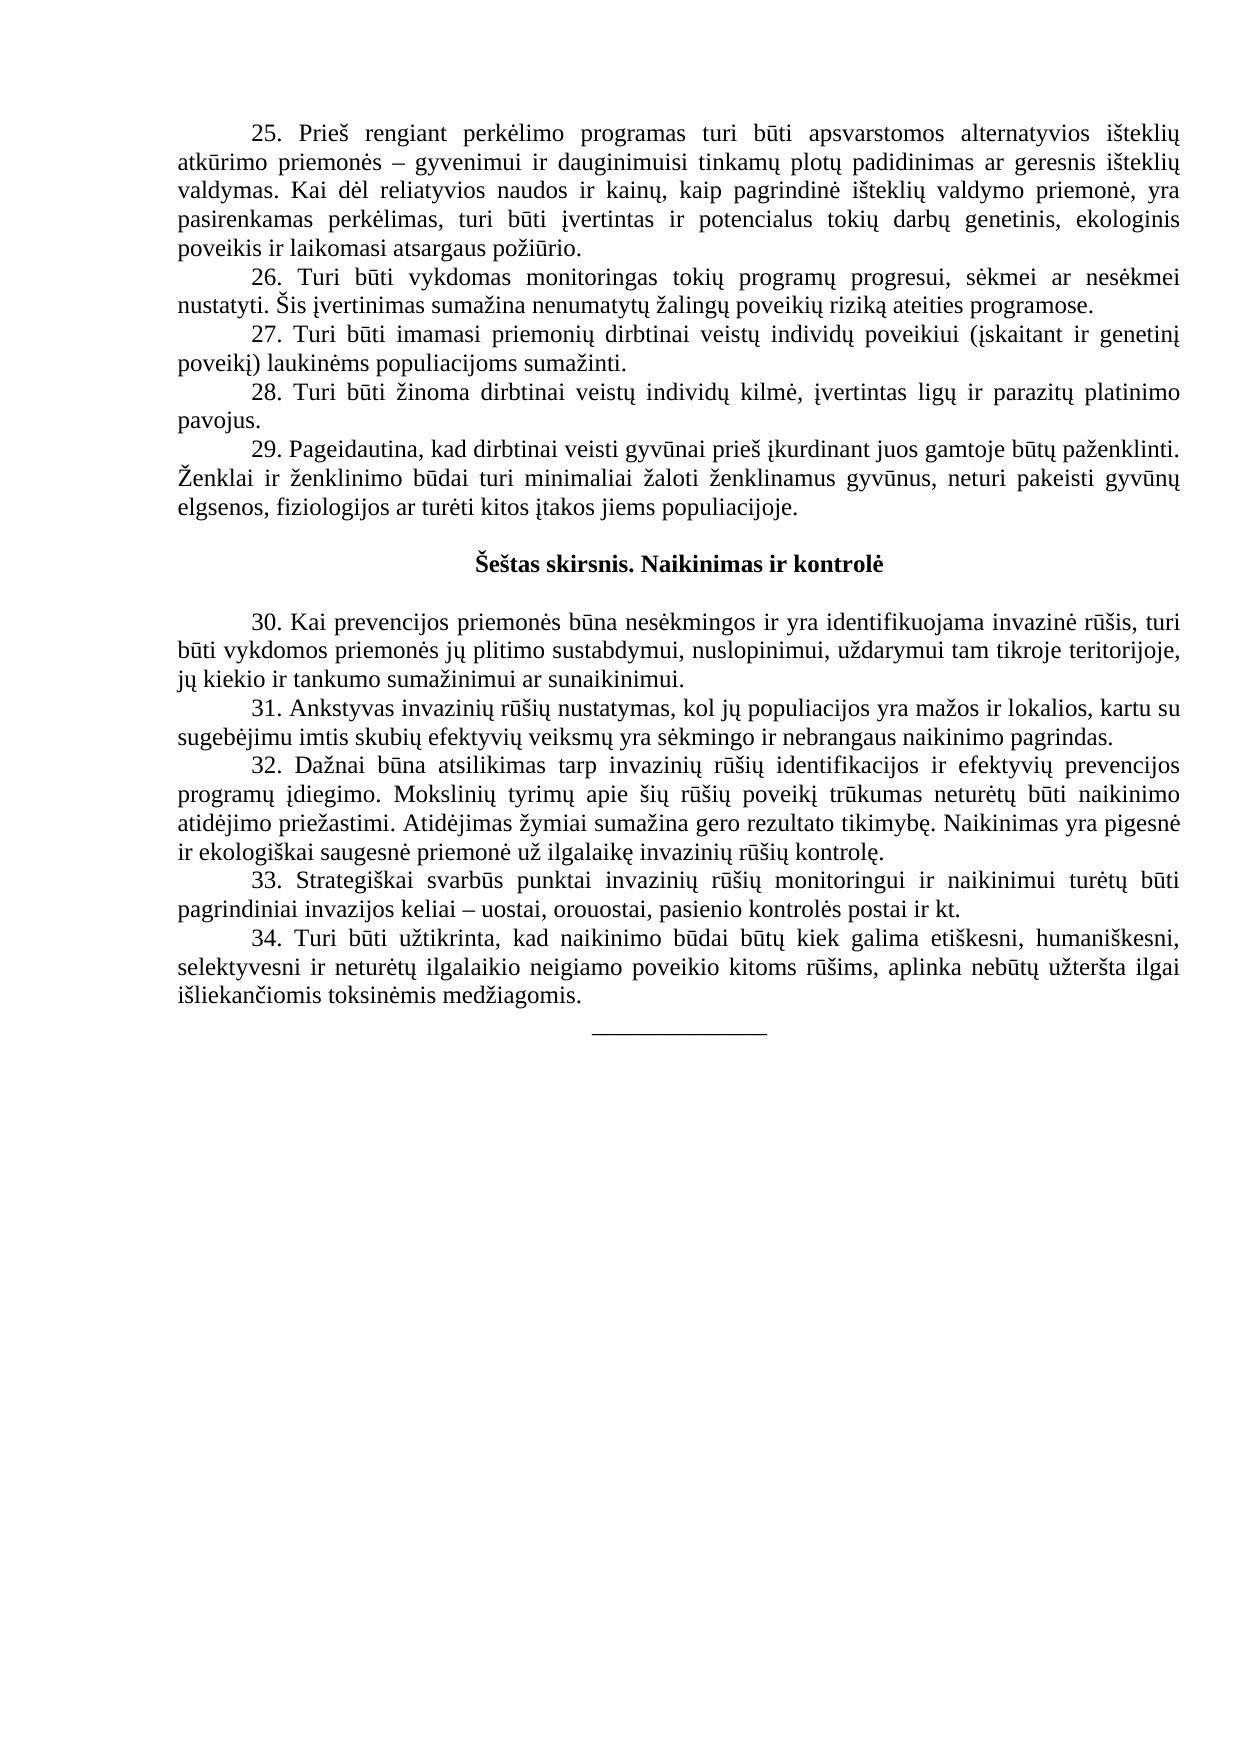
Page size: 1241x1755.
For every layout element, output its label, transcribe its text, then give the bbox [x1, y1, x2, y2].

text 25. Prieš rengiant perkėlimo programas turi būti apsvarstomos alternatyvios išteklių atkūrimo priemonės – gyvenimui ir dauginimuisi tinkamų plotų padidinimas ar geresnis išteklių valdymas. Kai dėl reliatyvios naudos ir kainų, kaip pagrindinė išteklių valdymo priemonė, yra pasirenkamas perkėlimas, turi būti įvertintas ir potencialus tokių darbų genetinis, ekologinis poveikis ir laikomasi atsargaus požiūrio. [177, 118, 1181, 262]
text 32. Dažnai būna atsilikimas tarp invazinių rūšių identifikacijos ir efektyvių prevencijos programų įdiegimo. Mokslinių tyrimų apie šių rūšių poveikį trūkumas neturėtų būti naikinimo atidėjimo priežastimi. Atidėjimas žymiai sumažina gero rezultato tikimybę. Naikinimas yra pigesnė ir ekologiškai saugesnė priemonė už ilgalaikę invazinių rūšių kontrolę. [177, 751, 1181, 866]
text 27. Turi būti imamasi priemonių dirbtinai veistų individų poveikiui (įskaitant ir genetinį poveikį) laukinėms populiacijoms sumažinti. [177, 319, 1181, 377]
text 31. Ankstyvas invazinių rūšių nustatymas, kol jų populiacijos yra mažos ir lokalios, kartu su sugebėjimu imtis skubių efektyvių veiksmų yra sėkmingo ir nebrangaus naikinimo pagrindas. [177, 693, 1181, 751]
text ______________ [177, 1009, 1181, 1038]
text 28. Turi būti žinoma dirbtinai veistų individų kilmė, įvertintas ligų ir parazitų platinimo pavojus. [177, 377, 1181, 434]
text 33. Strategiškai svarbūs punktai invazinių rūšių monitoringui ir naikinimui turėtų būti pagrindiniai invazijos keliai – uostai, orouostai, pasienio kontrolės postai ir kt. [177, 866, 1181, 923]
text Šeštas skirsnis. Naikinimas ir kontrolė [177, 549, 1181, 578]
text 26. Turi būti vykdomas monitoringas tokių programų progresui, sėkmei ar nesėkmei nustatyti. Šis įvertinimas sumažina nenumatytų žalingų poveikių riziką ateities programose. [177, 262, 1181, 319]
text 30. Kai prevencijos priemonės būna nesėkmingos ir yra identifikuojama invazinė rūšis, turi būti vykdomos priemonės jų plitimo sustabdymui, nuslopinimui, uždarymui tam tikroje teritorijoje, jų kiekio ir tankumo sumažinimui ar sunaikinimui. [177, 607, 1181, 693]
text 34. Turi būti užtikrinta, kad naikinimo būdai būtų kiek galima etiškesni, humaniškesni, selektyvesni ir neturėtų ilgalaikio neigiamo poveikio kitoms rūšims, aplinka nebūtų užteršta ilgai išliekančiomis toksinėmis medžiagomis. [177, 923, 1181, 1009]
text 29. Pageidautina, kad dirbtinai veisti gyvūnai prieš įkurdinant juos gamtoje būtų paženklinti. Ženklai ir ženklinimo būdai turi minimaliai žaloti ženklinamus gyvūnus, neturi pakeisti gyvūnų elgsenos, fiziologijos ar turėti kitos įtakos jiems populiacijoje. [177, 434, 1181, 521]
